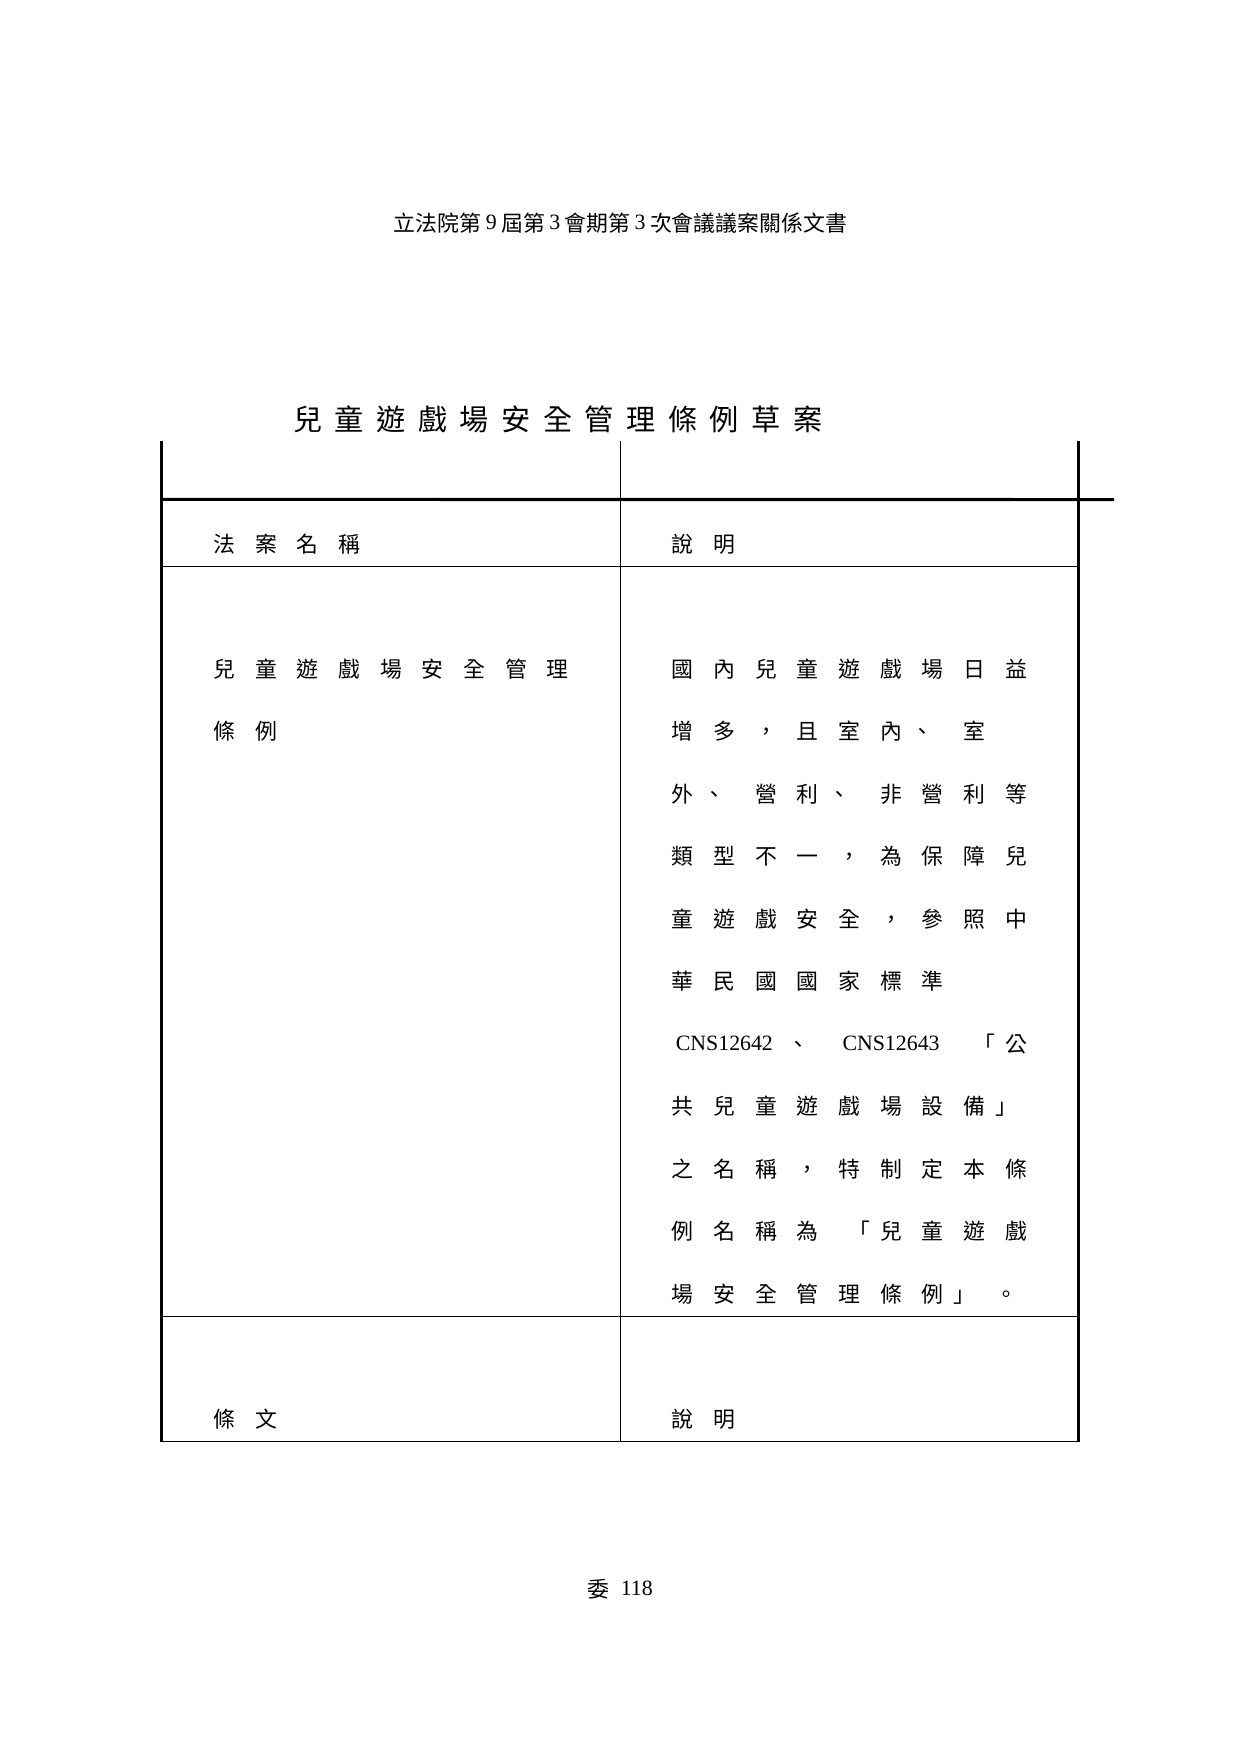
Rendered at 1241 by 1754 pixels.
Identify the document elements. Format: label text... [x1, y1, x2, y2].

table_cell 說明 [621, 1317, 1077, 1441]
table_cell 條文 [163, 1317, 620, 1441]
table_cell 說明 [621, 502, 1077, 566]
table_cell 兒童遊戲場安全管理條例 [163, 567, 620, 1316]
table_cell [621, 441, 1077, 498]
table_cell 法案名稱 [163, 501, 620, 566]
table_cell [163, 441, 620, 497]
table_header 兒童遊戲場安全管理條例草案 [162, 313, 1078, 441]
table_cell 國內兒童遊戲場日益增多，且室內、室外、營利、非營利等類型不一，為保障兒童遊戲安全，參照中華民國國家標準CNS12642、CNS12643「公共兒童遊戲場設備」之名稱，特制定本條例名稱為「兒童遊戲場安全管理條例」。 [621, 567, 1077, 1316]
